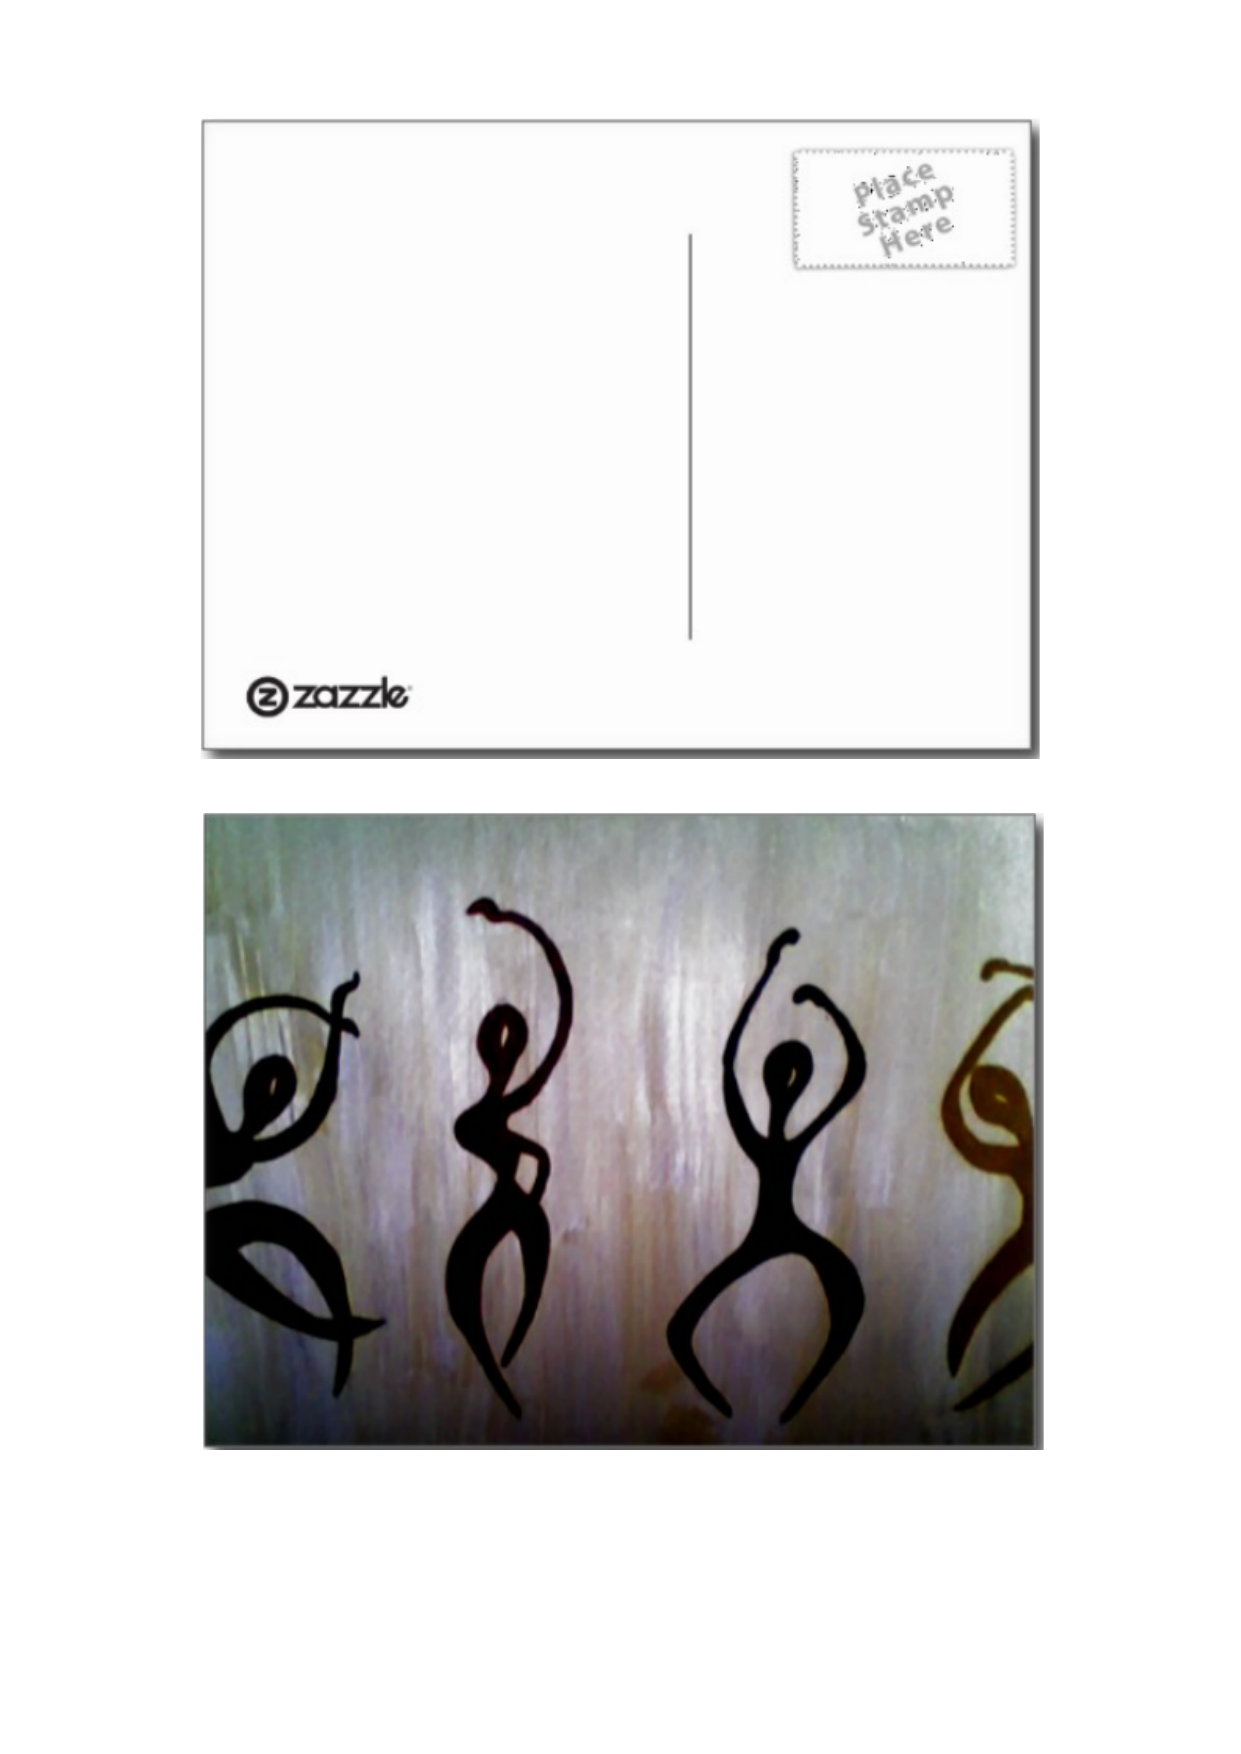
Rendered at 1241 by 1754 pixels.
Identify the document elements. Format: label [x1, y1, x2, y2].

picture [200, 118, 1040, 759]
picture [202, 813, 1044, 1450]
